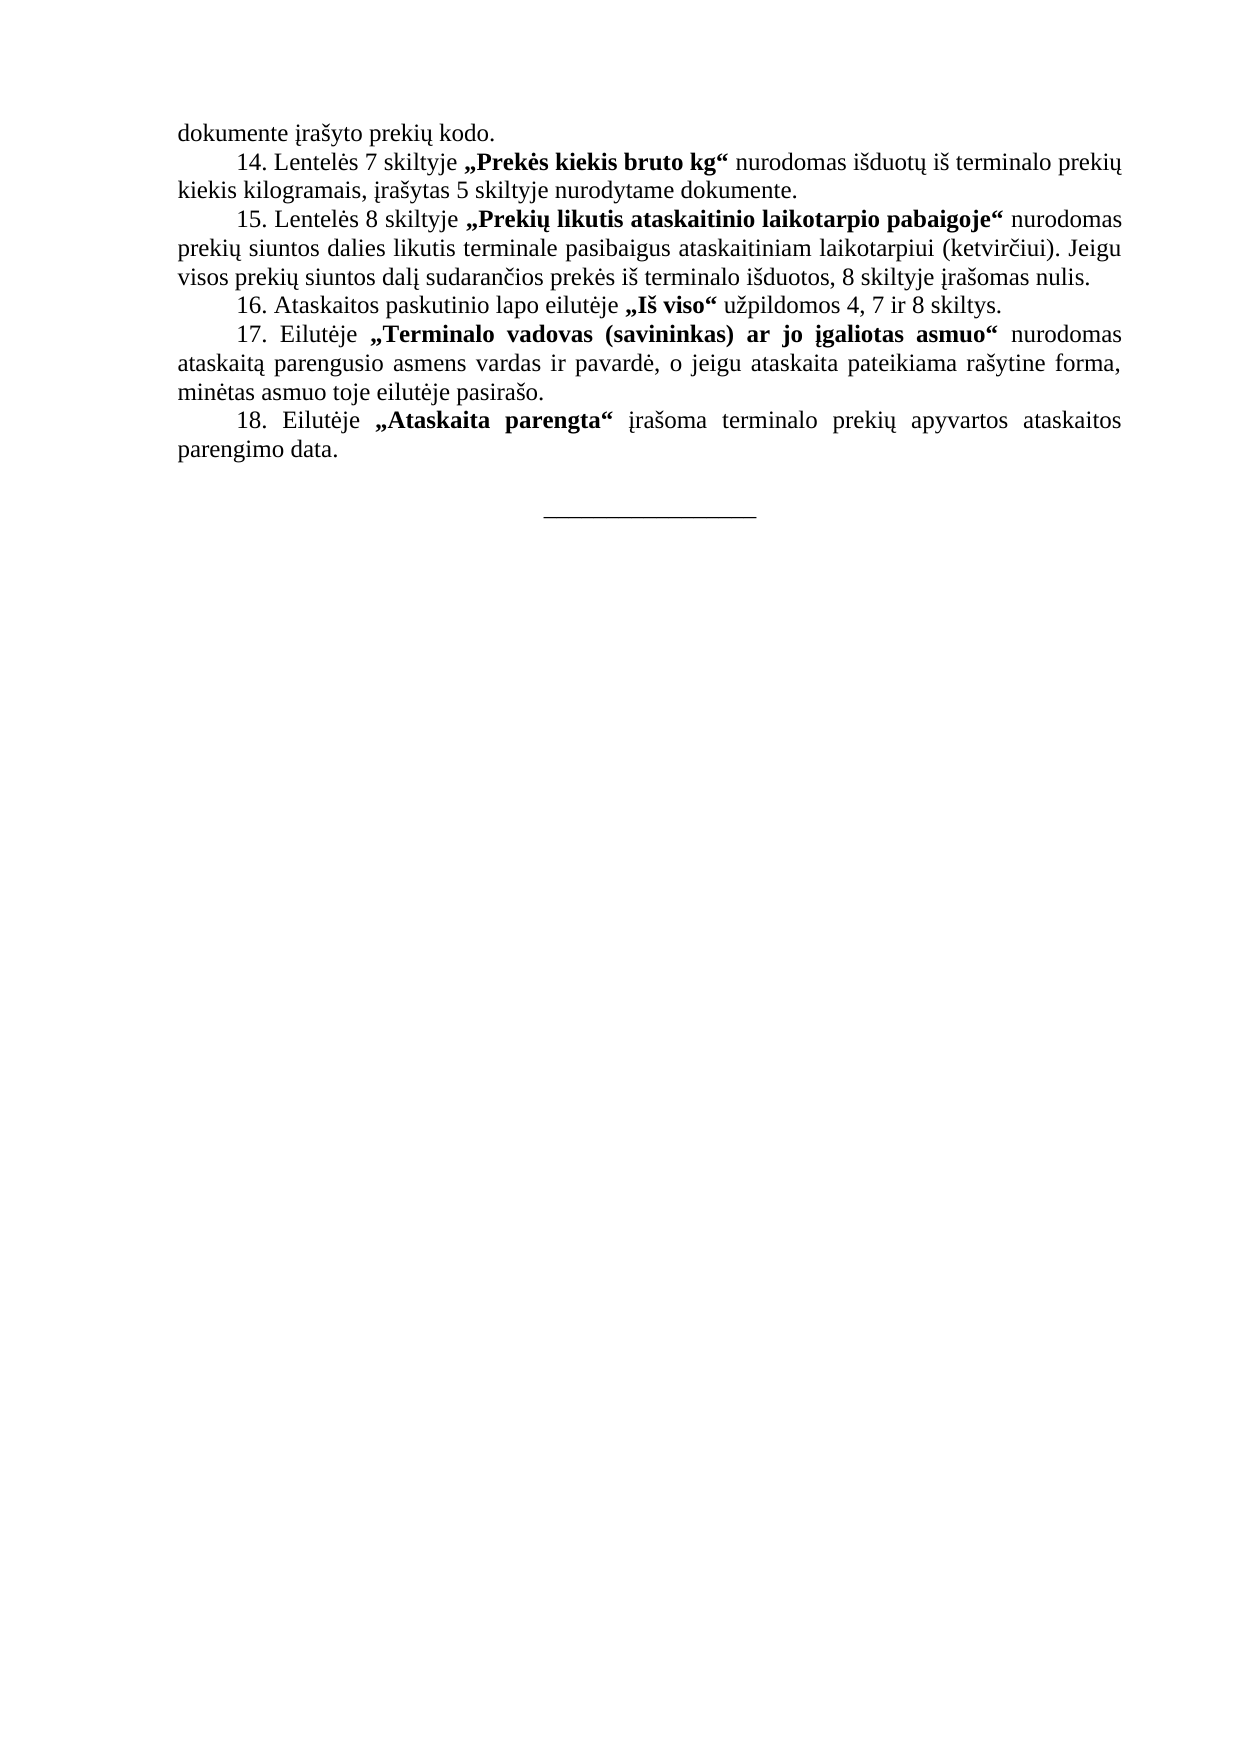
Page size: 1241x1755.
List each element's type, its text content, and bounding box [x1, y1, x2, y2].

text 16. Ataskaitos paskutinio lapo eilutėje „Iš viso“ užpildomos 4, 7 ir 8 skiltys. [177, 291, 1122, 319]
text _________________ [177, 492, 1122, 521]
text 18. Eilutėje „Ataskaita parengta“ įrašoma terminalo prekių apyvartos ataskaitos parengimo data. [177, 406, 1122, 463]
text dokumente įrašyto prekių kodo. [177, 118, 1122, 147]
text 15. Lentelės 8 skiltyje „Prekių likutis ataskaitinio laikotarpio pabaigoje“ nurodomas prekių siuntos dalies likutis terminale pasibaigus ataskaitiniam laikotarpiui (ketvirčiui). Jeigu visos prekių siuntos dalį sudarančios prekės iš terminalo išduotos, 8 skiltyje įrašomas nulis. [177, 204, 1122, 291]
text 14. Lentelės 7 skiltyje „Prekės kiekis bruto kg“ nurodomas išduotų iš terminalo prekių kiekis kilogramais, įrašytas 5 skiltyje nurodytame dokumente. [177, 147, 1122, 204]
text 17. Eilutėje „Terminalo vadovas (savininkas) ar jo įgaliotas asmuo“ nurodomas ataskaitą parengusio asmens vardas ir pavardė, o jeigu ataskaita pateikiama rašytine forma, minėtas asmuo toje eilutėje pasirašo. [177, 319, 1122, 406]
